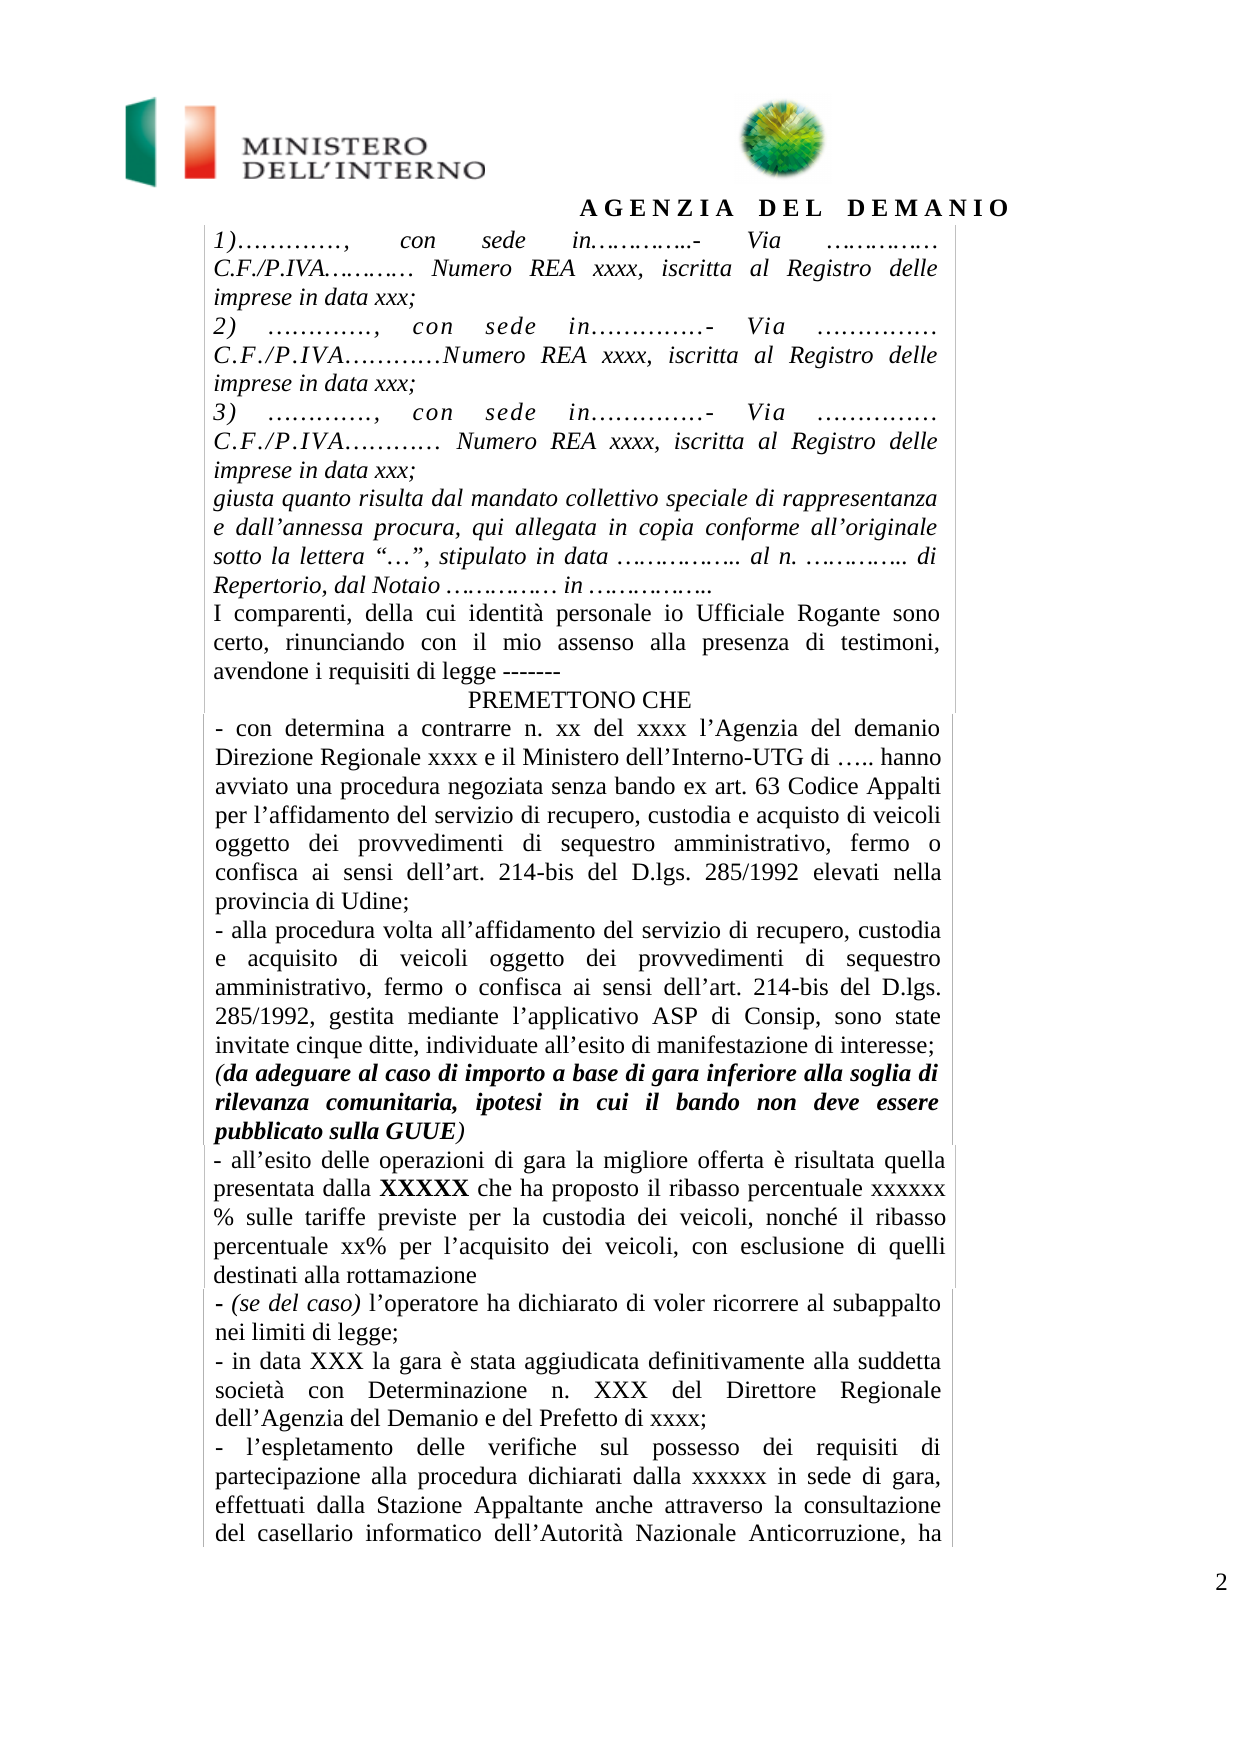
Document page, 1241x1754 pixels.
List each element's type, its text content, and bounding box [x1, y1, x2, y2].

text - (se del caso) l’operatore ha dichiarato di voler ricorrere al subappalto nei limiti di legge; [203, 1288, 952, 1346]
text - alla procedura volta all’affidamento del servizio di recupero, custodia e acquisito di veicoli oggetto dei provvedimenti di sequestro amministrativo, fermo o confisca ai sensi dell’art. 214-bis del D.lgs. 285/1992, gestita mediante l’applicativo ASP di Consip, sono state invitate cinque ditte, individuate all’esito di manifestazione di interesse; [204, 915, 952, 1058]
text - con determina a contrarre n. xx del xxxx l’Agenzia del demanio Direzione Regionale xxxx e il Ministero dell’Interno-UTG di ….. hanno avviato una procedura negoziata senza bando ex art. 63 Codice Appalti per l’affidamento del servizio di recupero, custodia e acquisto di veicoli oggetto dei provvedimenti di sequestro amministrativo, fermo o confisca ai sensi dell’art. 214-bis del D.lgs. 285/1992 elevati nella provincia di Udine; [203, 713, 952, 915]
text - l’espletamento delle verifiche sul possesso dei requisiti di partecipazione alla procedura dichiarati dalla xxxxxx in sede di gara, effettuati dalla Stazione Appaltante anche attraverso la consultazione del casellario informatico dell’Autorità Nazionale Anticorruzione, ha [204, 1432, 952, 1547]
text 2) …………., con sede in…………..- Via …………… C.F./P.IVA…………Numero REA xxxx, iscritta al Registro delle imprese in data xxx; [205, 311, 955, 397]
text 3) …………., con sede in…………..- Via …………… C.F./P.IVA………… Numero REA xxxx, iscritta al Registro delle imprese in data xxx; [205, 397, 955, 483]
text (da adeguare al caso di importo a base di gara inferiore alla soglia di rilevanza comunitaria, ipotesi in cui il bando non deve essere pubblicato sulla GUUE) [204, 1058, 952, 1145]
text - in data XXX la gara è stata aggiudicata definitivamente alla suddetta società con Determinazione n. XXX del Direttore Regionale dell’Agenzia del Demanio e del Prefetto di xxxx; [204, 1346, 952, 1432]
text - all’esito delle operazioni di gara la migliore offerta è risultata quella presentata dalla XXXXX che ha proposto il ribasso percentuale xxxxxx% sulle tariffe previste per la custodia dei veicoli, nonché il ribasso percentuale xx% per l’acquisito dei veicoli, con esclusione di quelli destinati alla rottamazione [205, 1145, 955, 1288]
text 1)…………., con sede in…………..- Via …………… C.F./P.IVA………… Numero REA xxxx, iscritta al Registro delle imprese in data xxx; [205, 225, 955, 311]
text I comparenti, della cui identità personale io Ufficiale Rogante sono certo, rinunciando con il mio assenso alla presenza di testimoni, avendone i requisiti di legge ------- [205, 598, 955, 685]
text giusta quanto risulta dal mandato collettivo speciale di rappresentanza e dall’annessa procura, qui allegata in copia conforme all’originale sotto la lettera “…”, stipulato in data …………….. al n. ………….. di Repertorio, dal Notaio …………… in …………….. [205, 483, 955, 598]
text PREMETTONO CHE [205, 685, 955, 713]
